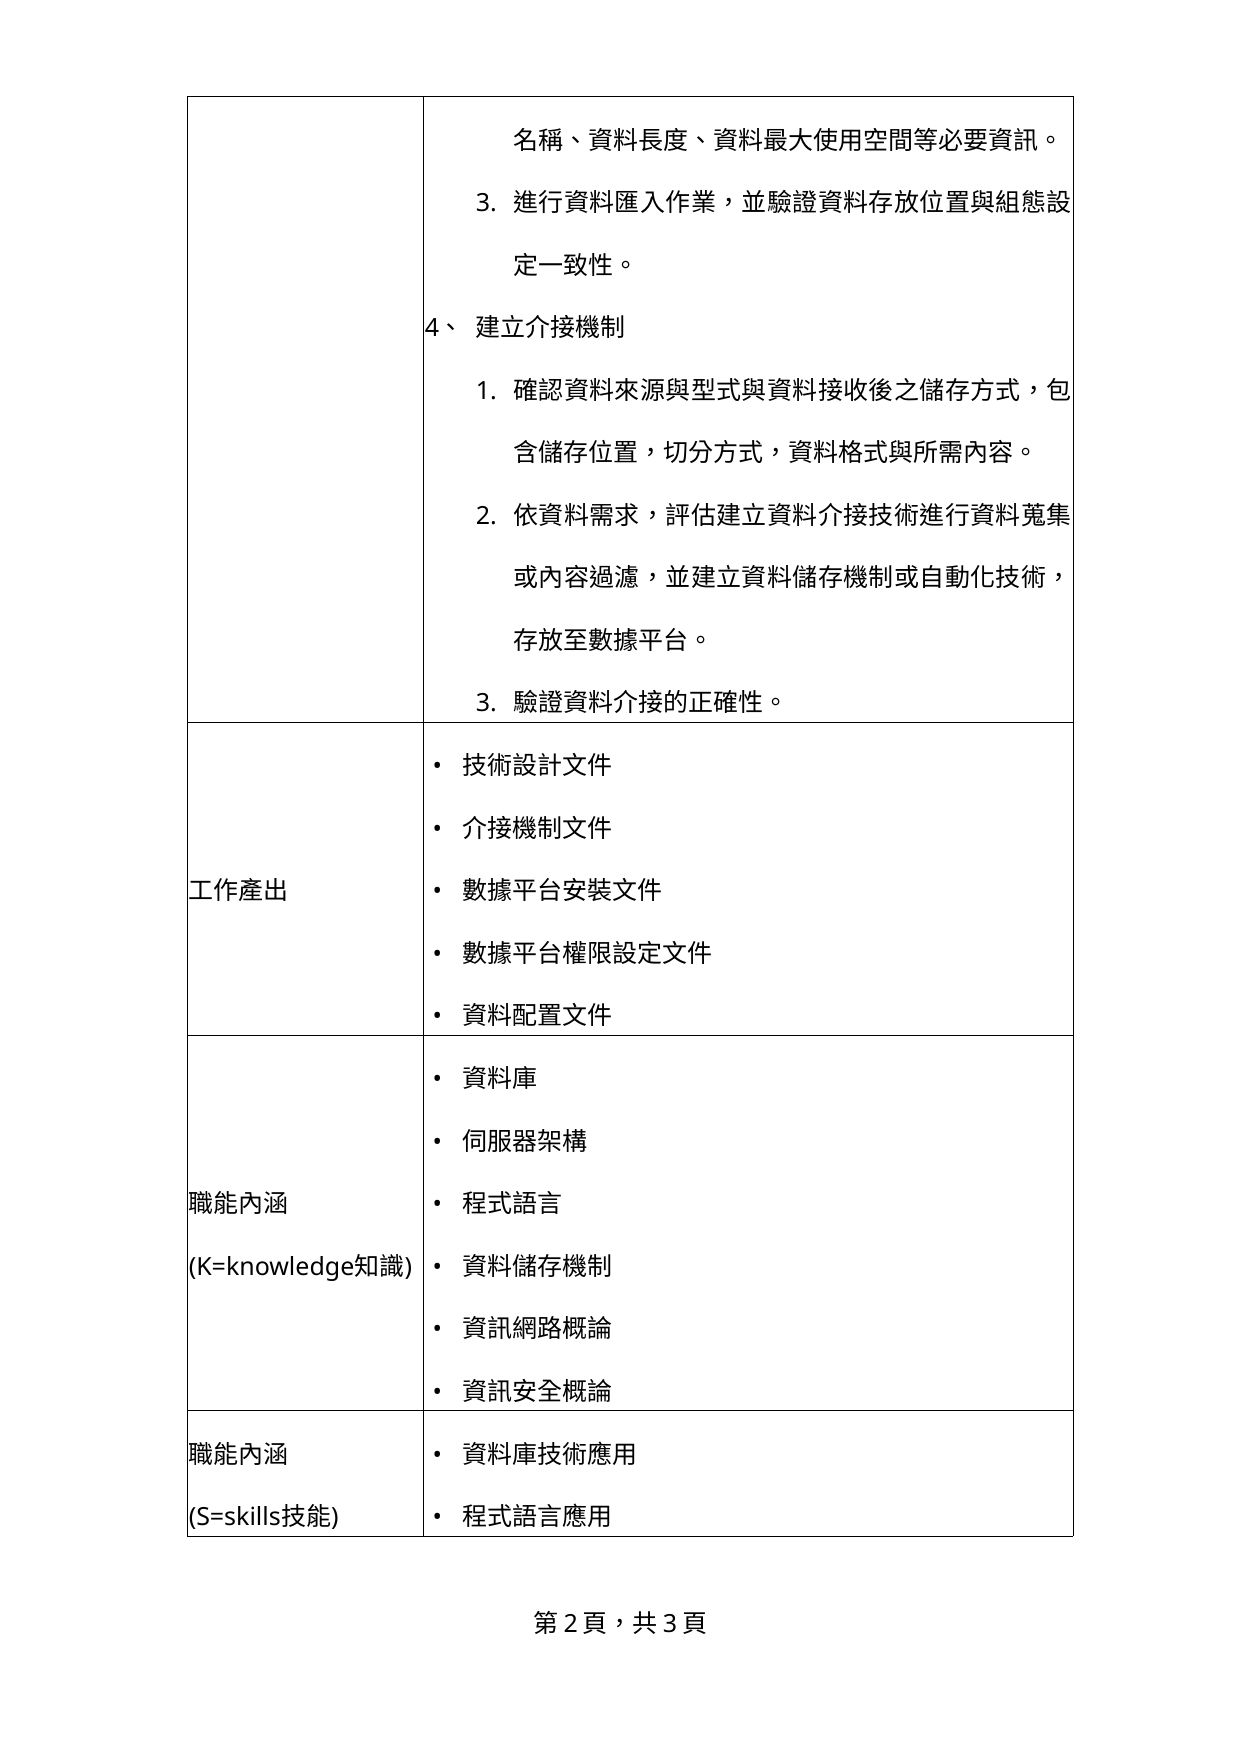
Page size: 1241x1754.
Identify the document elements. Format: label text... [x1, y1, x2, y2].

table_cell 職能內涵 (S=skills技能) [188, 1411, 423, 1536]
table_cell 工作產出 [188, 723, 423, 1035]
table_cell 資料庫技術應用 程式語言應用 分散運算與儲存平台技術應用 需求整合能力 作業系統操作能力 資料儲存分析平台操作 網路及資料介接技術應用 整合測試能力 資料處理、串流分析與技術應用 [424, 1411, 1073, 1536]
table_cell 資料庫 伺服器架構 程式語言 資料儲存機制 資訊網路概論 資訊安全概論 [424, 1036, 1073, 1410]
table_cell 確認儲存方案 依據資料量與特性，評估各儲存方案之資料接收及讀取方式、效率、可儲存容量以及擴充機制等所需規格資訊。 依據上述資料進行概念驗證（POC），並記錄驗證過程中之相關數據，比對各儲存方案之規格資訊。 依據需求，建議最適之資料儲存方案，將技術規格設計細節製作為文件，並取得需求單位之同意。 進行數據平台建置 確認數據平台安裝之所需軟硬體清單。 製作安裝程序與配置之相關文件（如安裝SOP）。 建置數據平台，安裝軟體、配置數據平台環境組態與服務。 驗證數據平台軟體與服務功能，確保可正確運作。 依最小權限原則，設定數據平台權限。 進行資料存放 依據欲儲存之資料類型、來源或需求，設計資料集或資料標籤。 設定各資料集組態，例如資料存放位置、資料欄位名稱、資料長度、資料最大使用空間等必要資訊。 進行資料匯入作業，並驗證資料存放位置與組態設定一致性。 建立介接機制 確認資料來源與型式與資料接收後之儲存方式，包含儲存位置，切分方式，資料格式與所需內容。 依資料需求，評估建立資料介接技術進行資料蒐集或內容過濾，並建立資料儲存機制或自動化技術，存放至數據平台。 驗證資料介接的正確性。 [424, 97, 1073, 722]
table_cell [188, 97, 423, 722]
table_cell 職能內涵 (K=knowledge知識) [188, 1036, 423, 1410]
table_cell 技術設計文件 介接機制文件 數據平台安裝文件 數據平台權限設定文件 資料配置文件 [424, 723, 1073, 1035]
